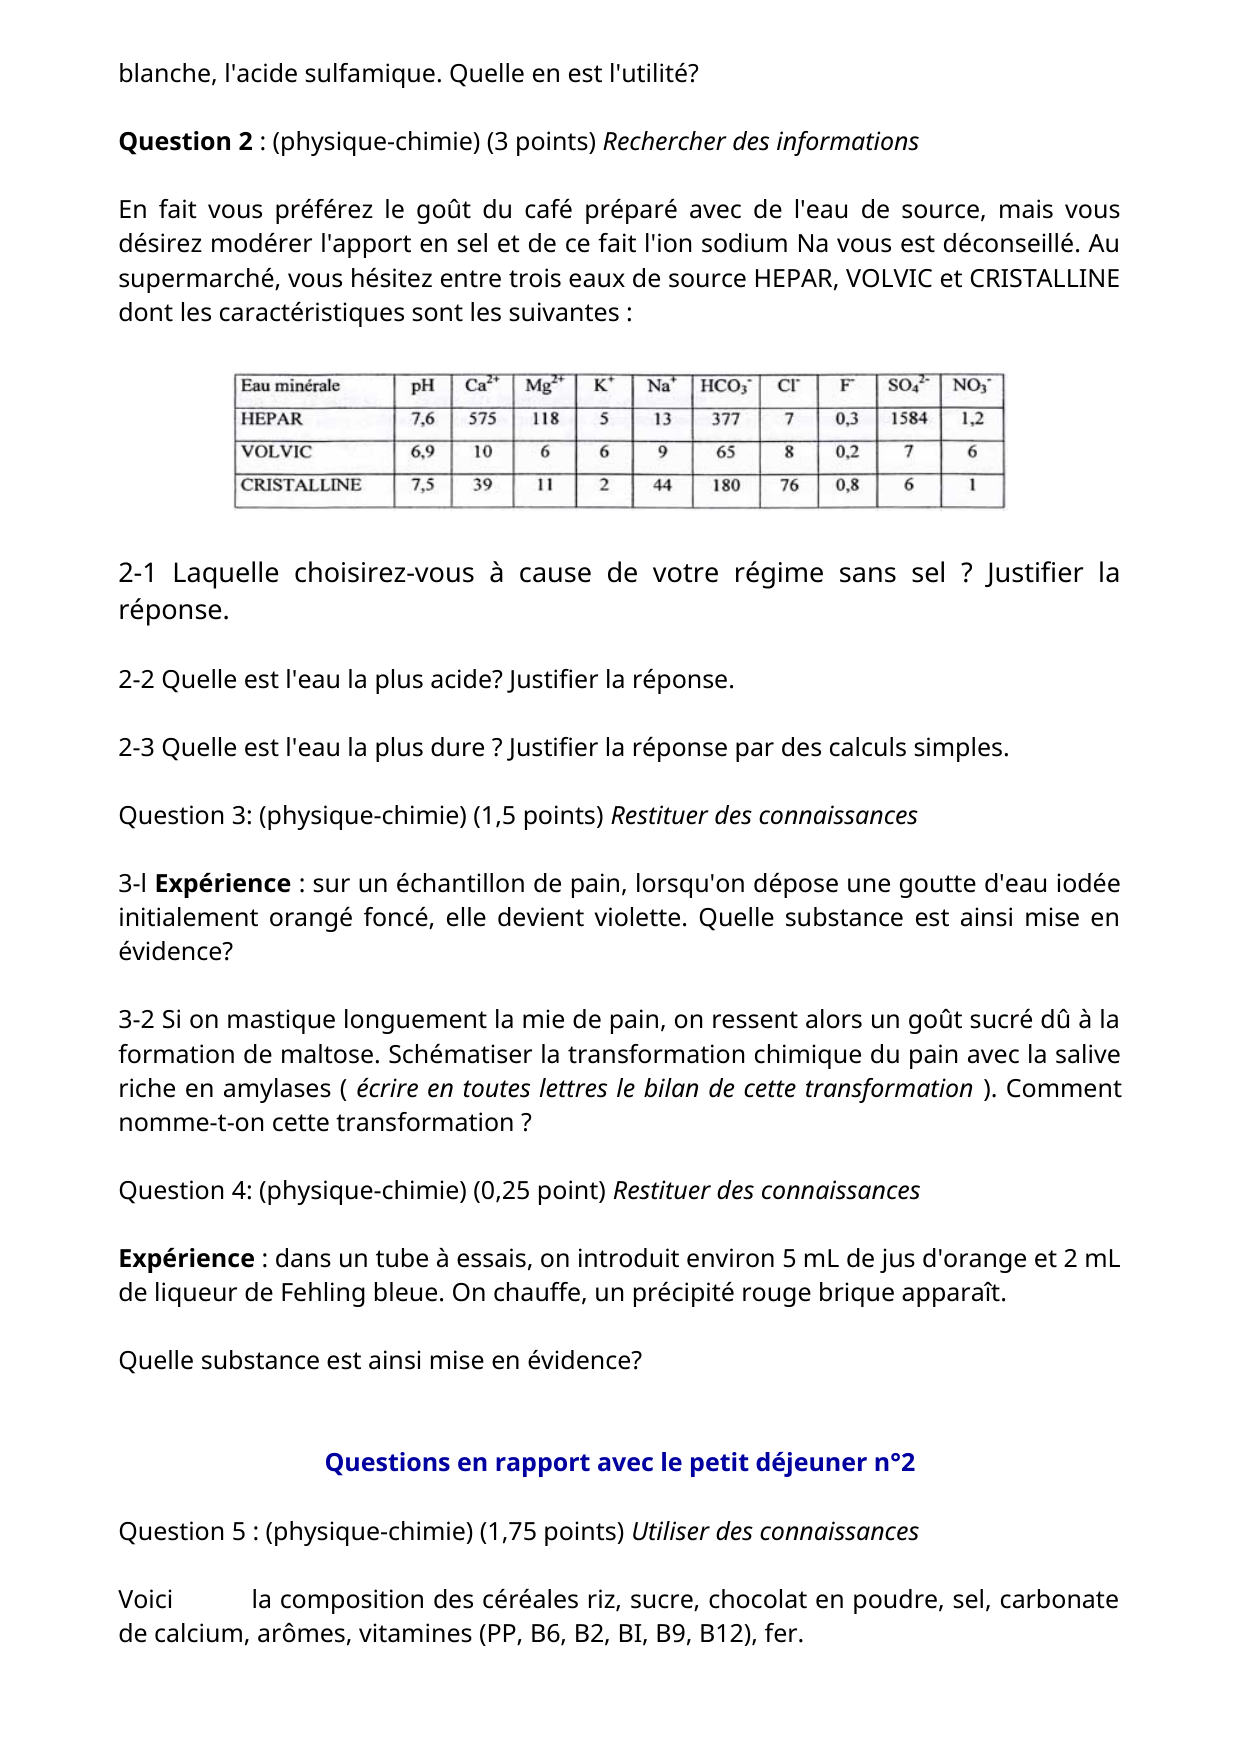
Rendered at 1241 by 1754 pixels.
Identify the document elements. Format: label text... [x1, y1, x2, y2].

text Question 2 : (physique-chimie) (3 points) Rechercher des informations [118, 124, 1122, 158]
text 3-l Expérience : sur un échantillon de pain, lorsqu'on dépose une goutte d'eau iodée initialement orangé foncé, elle devient violette. Quelle substance est ainsi mise en évidence? [118, 866, 1122, 968]
subtitle Questions en rapport avec le petit déjeuner n°2 [118, 1445, 1122, 1479]
text Voici la composition des céréales riz, sucre, chocolat en poudre, sel, carbonate de calcium, arômes, vitamines (PP, B6, B2, BI, B9, B12), fer. [118, 1581, 1122, 1649]
text 2-2 Quelle est l'eau la plus acide? Justifier la réponse. [118, 662, 1122, 696]
text 2-1 Laquelle choisirez-vous à cause de votre régime sans sel ? Justifier la réponse. [118, 554, 1122, 627]
text En fait vous préférez le goût du café préparé avec de l'eau de source, mais vous désirez modérer l'apport en sel et de ce fait l'ion sodium Na vous est déconseillé. Au supermarché, vous hésitez entre trois eaux de source HEPAR, VOLVIC et CRISTALLINE dont les caractéristiques sont les suivantes : [118, 192, 1122, 328]
text Question 4: (physique-chimie) (0,25 point) Restituer des connaissances [118, 1172, 1122, 1207]
text Quelle substance est ainsi mise en évidence? [118, 1343, 1122, 1377]
picture [232, 371, 1008, 511]
text Question 3: (physique-chimie) (1,5 points) Restituer des connaissances [118, 798, 1122, 832]
text 2-3 Quelle est l'eau la plus dure ? Justifier la réponse par des calculs simples. [118, 730, 1122, 764]
text Expérience : dans un tube à essais, on introduit environ 5 mL de jus d'orange et 2 mL de liqueur de Fehling bleue. On chauffe, un précipité rouge brique apparaît. [118, 1241, 1122, 1309]
text blanche, l'acide sulfamique. Quelle en est l'utilité? [118, 56, 1122, 90]
text Question 5 : (physique-chimie) (1,75 points) Utiliser des connaissances [118, 1513, 1122, 1547]
text 3-2 Si on mastique longuement la mie de pain, on ressent alors un goût sucré dû à la formation de maltose. Schématiser la transformation chimique du pain avec la salive riche en amylases ( écrire en toutes lettres le bilan de cette transformation ). Comment nomme-t-on cette transformation ? [118, 1002, 1122, 1138]
